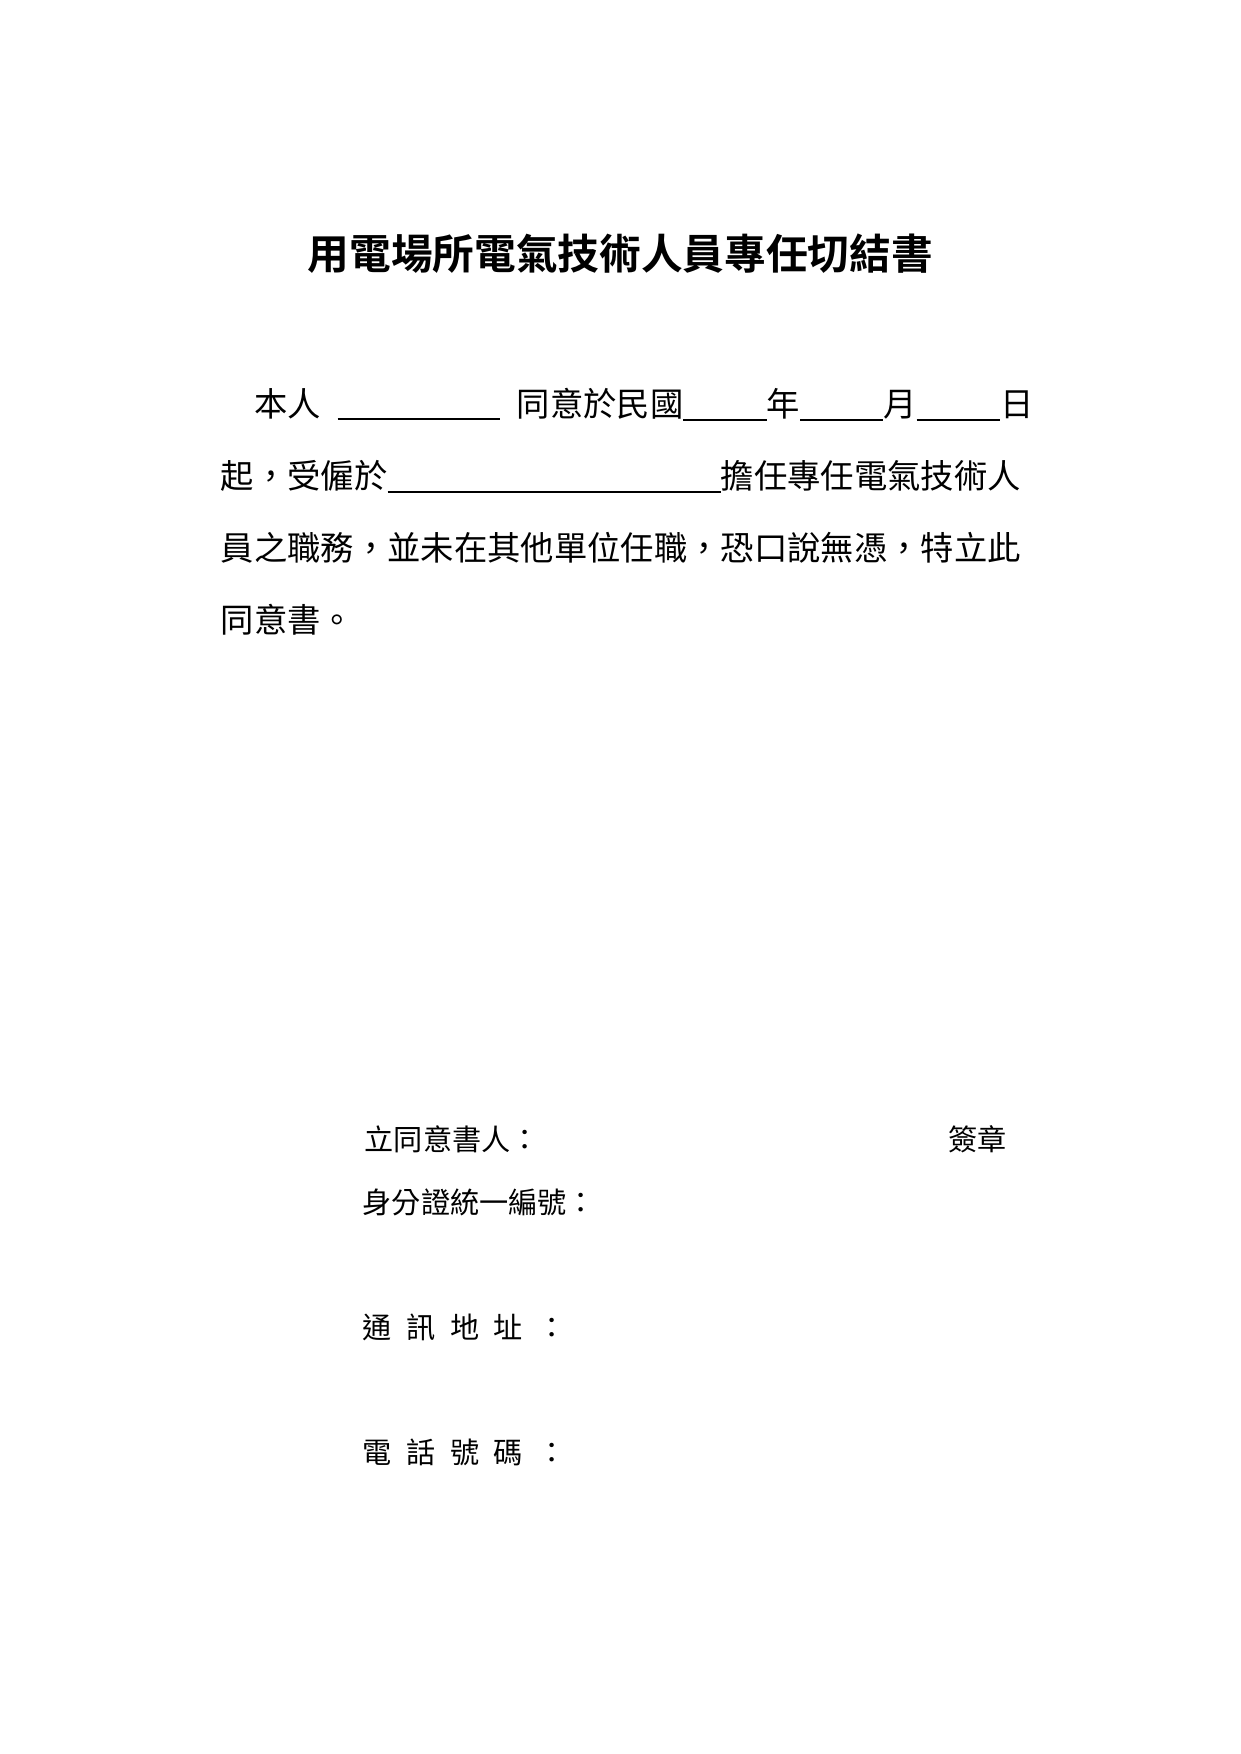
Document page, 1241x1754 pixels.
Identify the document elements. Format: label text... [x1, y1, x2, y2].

text 身分證統一編號： [362, 1159, 1053, 1221]
text 立同意書人： 簽章 [187, 1096, 1053, 1159]
text 本人 同意於民國 年 月 日起，受僱於 擔任專任電氣技術人員之職務，並未在其他單位任職，恐口說無憑，特立此同意書。 [221, 377, 1053, 642]
text 用電場所電氣技術人員專任切結書 [187, 221, 1053, 282]
text 通 訊 地 址 ： [362, 1284, 1053, 1346]
text 電 話 號 碼 ： [362, 1409, 1053, 1471]
